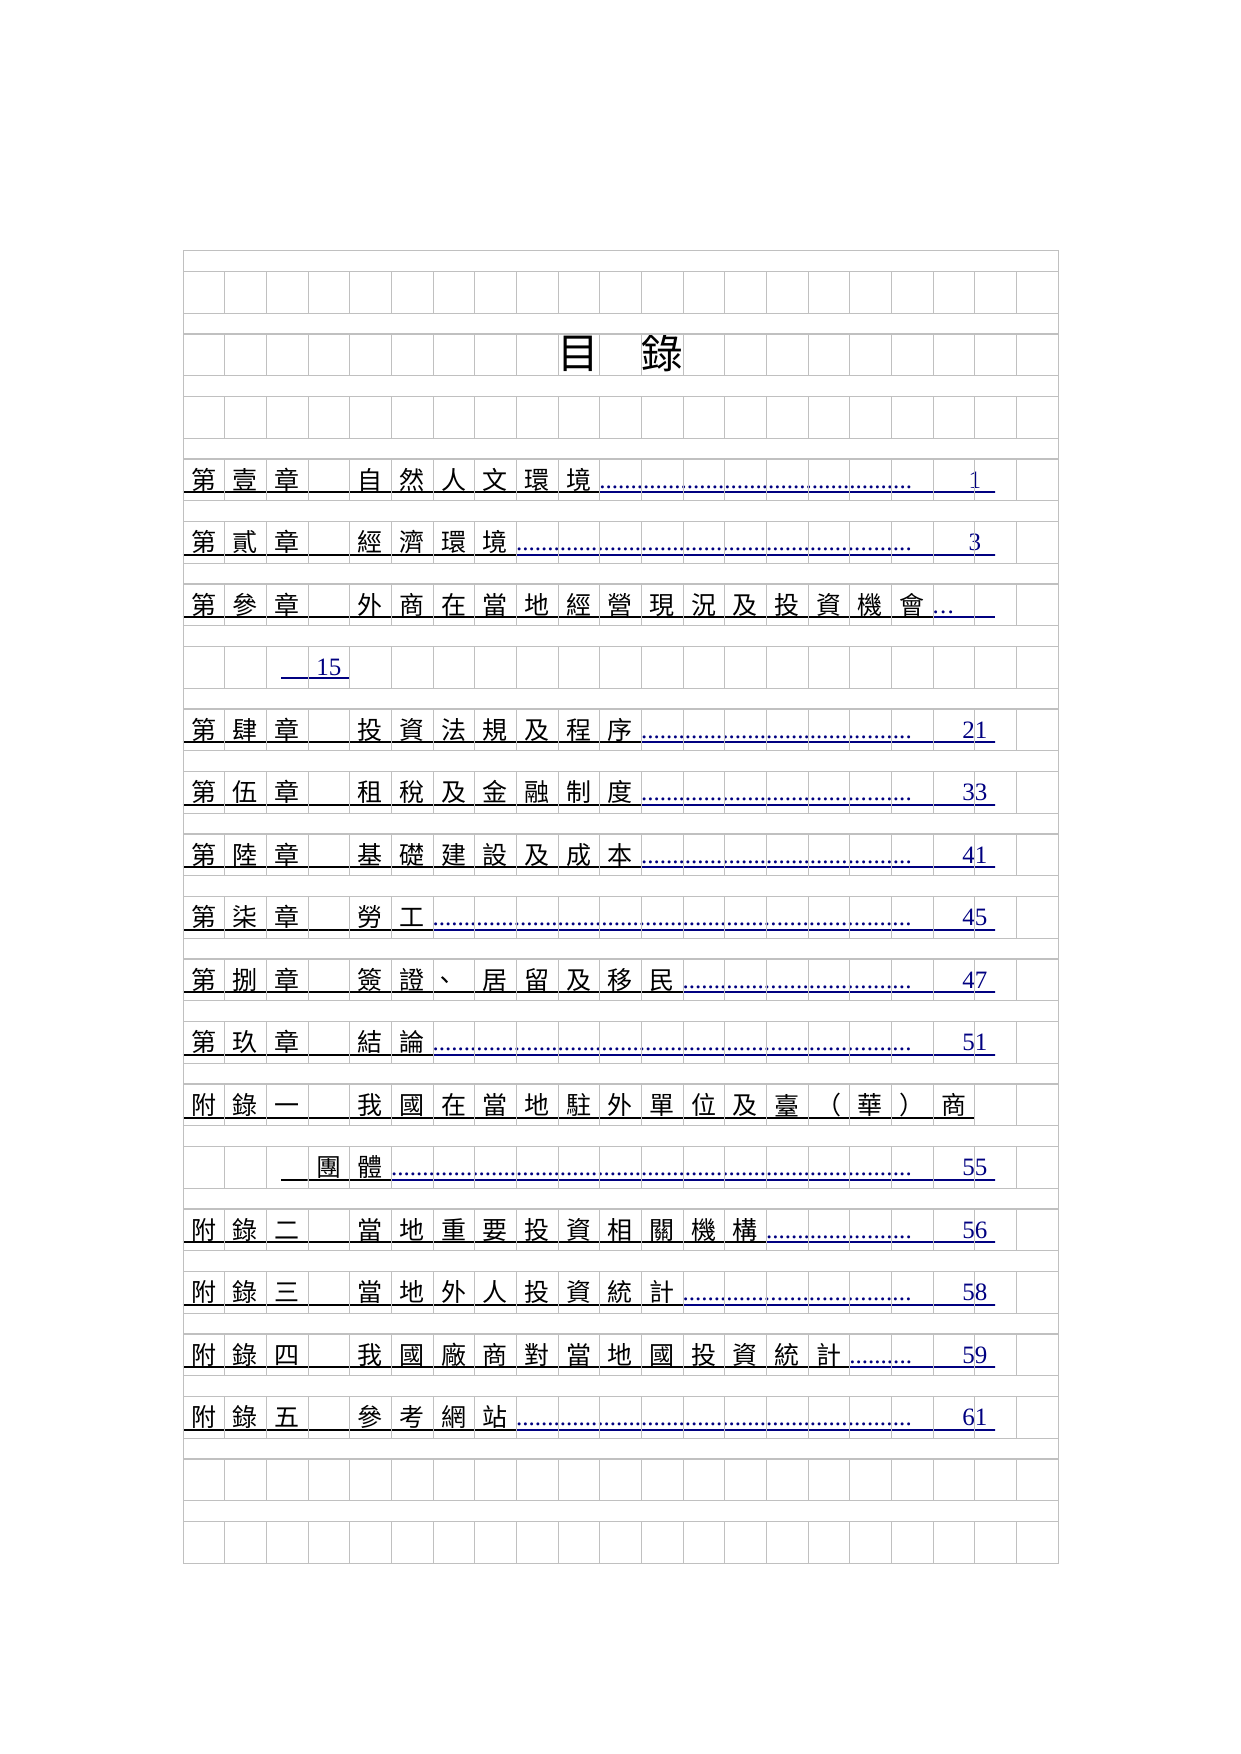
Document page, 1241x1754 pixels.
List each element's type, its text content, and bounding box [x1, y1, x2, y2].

text 第陸章 基礎建設及成本 41 [642, 835, 683, 866]
text 附錄三 當地外人投資統計 58 [392, 1272, 433, 1304]
text 第肆章 投資法規及程序 21 [517, 743, 558, 750]
text 附錄四 我國廠商對當地國投資統計 59 [684, 1335, 724, 1366]
text 第玖章 結論 51 [559, 1056, 599, 1063]
text 第壹章 自然人文環境 1 [684, 493, 724, 500]
text 第伍章 租稅及金融制度 33 [434, 806, 474, 813]
text 附錄四 我國廠商對當地國投資統計 59 [559, 1335, 599, 1366]
text 第壹章 自然人文環境 1 [975, 460, 995, 491]
text 第貳章 經濟環境 3 [559, 556, 599, 563]
text 第陸章 基礎建設及成本 41 [809, 835, 849, 866]
text 第伍章 租稅及金融制度 33 [892, 806, 933, 813]
text 第玖章 結論 51 [517, 1022, 558, 1054]
text 第壹章 自然人文環境 1 [809, 460, 849, 491]
text 第柒章 勞工 45 [392, 897, 433, 929]
text 第伍章 租稅及金融制度 33 [600, 772, 641, 804]
text 第伍章 租稅及金融制度 33 [350, 806, 391, 813]
text 附錄一 我國在當地駐外單位及臺（華）商團體 55 [392, 1085, 433, 1117]
text 附錄五 參考網站 61 [600, 1431, 641, 1438]
text 附錄四 我國廠商對當地國投資統計 59 [225, 1335, 266, 1366]
text 第壹章 自然人文環境 1 [517, 460, 558, 491]
text 附錄三 當地外人投資統計 58 [892, 1272, 933, 1304]
text 第貳章 經濟環境 3 [767, 556, 808, 563]
text 第玖章 結論 51 [267, 1022, 308, 1054]
text 附錄一 我國在當地駐外單位及臺（華）商團體 55 [475, 1147, 516, 1179]
text 第柒章 勞工 45 [809, 897, 849, 929]
text 附錄一 我國在當地駐外單位及臺（華）商團體 55 [850, 1085, 891, 1117]
text 第玖章 結論 51 [767, 1056, 808, 1063]
text 附錄五 參考網站 61 [475, 1397, 516, 1429]
text 第陸章 基礎建設及成本 41 [767, 868, 808, 875]
text 第伍章 租稅及金融制度 33 [642, 806, 683, 813]
text 第玖章 結論 51 [475, 1056, 516, 1063]
text 附錄五 參考網站 61 [559, 1397, 599, 1429]
text 第伍章 租稅及金融制度 33 [767, 772, 808, 804]
text 第玖章 結論 51 [600, 1056, 641, 1063]
text 第柒章 勞工 45 [267, 897, 308, 929]
text 第壹章 自然人文環境 1 [725, 460, 766, 491]
text 附錄二 當地重要投資相關機構 56 [725, 1210, 766, 1241]
text 第捌章 簽證、居留及移民 47 [892, 960, 933, 991]
text 第陸章 基礎建設及成本 41 [267, 835, 308, 866]
text 附錄二 當地重要投資相關機構 56 [184, 1210, 224, 1241]
text 第貳章 經濟環境 3 [934, 556, 974, 563]
text 附錄四 我國廠商對當地國投資統計 59 [267, 1335, 308, 1366]
text 附錄一 我國在當地駐外單位及臺（華）商團體 55 [642, 1085, 683, 1117]
text 附錄五 參考網站 61 [184, 1376, 995, 1396]
text 第參章 外商在當地經營現況及投資機會 15 [392, 585, 433, 616]
text 第壹章 自然人文環境 1 [225, 460, 266, 491]
text 附錄五 參考網站 61 [684, 1431, 724, 1438]
text 附錄三 當地外人投資統計 58 [184, 1251, 995, 1271]
text 第肆章 投資法規及程序 21 [809, 743, 849, 750]
text 第參章 外商在當地經營現況及投資機會 15 [600, 585, 641, 616]
text 附錄一 我國在當地駐外單位及臺（華）商團體 55 [184, 1064, 995, 1083]
text 第玖章 結論 51 [975, 1022, 995, 1054]
text 第陸章 基礎建設及成本 41 [642, 868, 683, 875]
text 第玖章 結論 51 [184, 1001, 995, 1021]
text 第陸章 基礎建設及成本 41 [475, 868, 516, 875]
text 第肆章 投資法規及程序 21 [184, 689, 995, 708]
text 第貳章 經濟環境 3 [975, 522, 995, 554]
text 第肆章 投資法規及程序 21 [934, 743, 974, 750]
text 第伍章 租稅及金融制度 33 [434, 772, 474, 804]
text 附錄五 參考網站 61 [475, 1431, 516, 1438]
text 附錄五 參考網站 61 [725, 1431, 766, 1438]
text 附錄五 參考網站 61 [225, 1397, 266, 1429]
text 第玖章 結論 51 [850, 1056, 891, 1063]
text 第柒章 勞工 45 [350, 897, 391, 929]
text 第伍章 租稅及金融制度 33 [767, 806, 808, 813]
text 第參章 外商在當地經營現況及投資機會 15 [267, 585, 308, 616]
text 第玖章 結論 51 [309, 1022, 349, 1054]
text 第捌章 簽證、居留及移民 47 [975, 960, 995, 991]
text 附錄一 我國在當地駐外單位及臺（華）商團體 55 [809, 1147, 849, 1179]
text 附錄二 當地重要投資相關機構 56 [350, 1210, 391, 1241]
text 附錄五 參考網站 61 [309, 1397, 349, 1429]
text 第伍章 租稅及金融制度 33 [517, 806, 558, 813]
text 第伍章 租稅及金融制度 33 [350, 772, 391, 804]
text [184, 314, 1058, 333]
text 附錄一 我國在當地駐外單位及臺（華）商團體 55 [809, 1085, 849, 1117]
text 第伍章 租稅及金融制度 33 [267, 772, 308, 804]
text 第壹章 自然人文環境 1 [517, 493, 558, 500]
text 附錄四 我國廠商對當地國投資統計 59 [475, 1335, 516, 1366]
text 第參章 外商在當地經營現況及投資機會 15 [934, 647, 974, 688]
text 附錄一 我國在當地駐外單位及臺（華）商團體 55 [309, 1085, 349, 1117]
text 第伍章 租稅及金融制度 33 [309, 772, 349, 804]
text 第貳章 經濟環境 3 [184, 501, 995, 521]
text 附錄二 當地重要投資相關機構 56 [475, 1210, 516, 1241]
text 第伍章 租稅及金融制度 33 [184, 772, 224, 804]
text 第肆章 投資法規及程序 21 [850, 710, 891, 741]
text 第柒章 勞工 45 [434, 931, 474, 938]
text 第參章 外商在當地經營現況及投資機會 15 [642, 585, 683, 616]
text 第柒章 勞工 45 [850, 931, 891, 938]
text 附錄一 我國在當地駐外單位及臺（華）商團體 55 [892, 1147, 933, 1179]
text 第參章 外商在當地經營現況及投資機會 15 [225, 585, 266, 616]
text 附錄五 參考網站 61 [850, 1397, 891, 1429]
text 附錄二 當地重要投資相關機構 56 [642, 1210, 683, 1241]
text 第陸章 基礎建設及成本 41 [350, 868, 391, 875]
text 第伍章 租稅及金融制度 33 [725, 772, 766, 804]
text 附錄五 參考網站 61 [892, 1397, 933, 1429]
text 第肆章 投資法規及程序 21 [475, 710, 516, 741]
text 第參章 外商在當地經營現況及投資機會 15 [517, 647, 558, 688]
text 第肆章 投資法規及程序 21 [975, 710, 995, 741]
text 第柒章 勞工 45 [642, 897, 683, 929]
text 第捌章 簽證、居留及移民 47 [225, 960, 266, 991]
text 附錄一 我國在當地駐外單位及臺（華）商團體 55 [975, 1085, 995, 1125]
text [600, 335, 641, 375]
text 第玖章 結論 51 [559, 1022, 599, 1054]
text 第伍章 租稅及金融制度 33 [559, 806, 599, 813]
text [225, 335, 266, 375]
text 第參章 外商在當地經營現況及投資機會 15 [809, 647, 849, 688]
text 第肆章 投資法規及程序 21 [225, 710, 266, 741]
text 第伍章 租稅及金融制度 33 [225, 806, 266, 813]
text 第柒章 勞工 45 [850, 897, 891, 929]
text 附錄一 我國在當地駐外單位及臺（華）商團體 55 [267, 1085, 308, 1117]
text 第捌章 簽證、居留及移民 47 [184, 939, 995, 958]
text 第壹章 自然人文環境 1 [850, 460, 891, 491]
text 第陸章 基礎建設及成本 41 [517, 835, 558, 866]
text 第壹章 自然人文環境 1 [642, 493, 683, 500]
text 第肆章 投資法規及程序 21 [350, 710, 391, 741]
text 第參章 外商在當地經營現況及投資機會 15 [309, 585, 349, 616]
text 第陸章 基礎建設及成本 41 [392, 868, 433, 875]
text 第陸章 基礎建設及成本 41 [934, 835, 974, 866]
text 第陸章 基礎建設及成本 41 [892, 868, 933, 875]
text 第參章 外商在當地經營現況及投資機會 15 [892, 585, 933, 616]
text 第伍章 租稅及金融制度 33 [559, 772, 599, 804]
text [517, 335, 558, 375]
text 第伍章 租稅及金融制度 33 [725, 806, 766, 813]
text 第壹章 自然人文環境 1 [684, 460, 724, 491]
text 第肆章 投資法規及程序 21 [684, 743, 724, 750]
text 第貳章 經濟環境 3 [184, 522, 224, 554]
text 第捌章 簽證、居留及移民 47 [434, 960, 474, 991]
text 附錄一 我國在當地駐外單位及臺（華）商團體 55 [350, 1085, 391, 1117]
text 第柒章 勞工 45 [475, 931, 516, 938]
text 第捌章 簽證、居留及移民 47 [684, 960, 724, 991]
text 附錄五 參考網站 61 [559, 1431, 599, 1438]
text 附錄二 當地重要投資相關機構 56 [184, 1189, 995, 1208]
text 第柒章 勞工 45 [642, 931, 683, 938]
text 第伍章 租稅及金融制度 33 [225, 772, 266, 804]
text 第柒章 勞工 45 [600, 931, 641, 938]
text 第貳章 經濟環境 3 [767, 522, 808, 554]
text [684, 335, 724, 375]
text 第伍章 租稅及金融制度 33 [892, 772, 933, 804]
text 附錄一 我國在當地駐外單位及臺（華）商團體 55 [600, 1085, 641, 1117]
text 附錄五 參考網站 61 [184, 1431, 224, 1438]
text 第陸章 基礎建設及成本 41 [225, 868, 266, 875]
text 第貳章 經濟環境 3 [350, 522, 391, 554]
text 第貳章 經濟環境 3 [267, 556, 308, 563]
text 第捌章 簽證、居留及移民 47 [559, 960, 599, 991]
text 第伍章 租稅及金融制度 33 [975, 772, 995, 804]
text 第伍章 租稅及金融制度 33 [684, 806, 724, 813]
text 附錄一 我國在當地駐外單位及臺（華）商團體 55 [559, 1085, 599, 1117]
text 第柒章 勞工 45 [767, 897, 808, 929]
text 第玖章 結論 51 [350, 1022, 391, 1054]
text 第肆章 投資法規及程序 21 [559, 710, 599, 741]
text 附錄一 我國在當地駐外單位及臺（華）商團體 55 [892, 1085, 933, 1117]
text 第壹章 自然人文環境 1 [767, 460, 808, 491]
text 附錄五 參考網站 61 [350, 1397, 391, 1429]
text 第玖章 結論 51 [934, 1056, 974, 1063]
text 附錄五 參考網站 61 [767, 1397, 808, 1429]
text 第玖章 結論 51 [475, 1022, 516, 1054]
text 第陸章 基礎建設及成本 41 [767, 835, 808, 866]
text 第參章 外商在當地經營現況及投資機會 15 [392, 647, 433, 688]
text 第參章 外商在當地經營現況及投資機會 15 [184, 564, 995, 583]
text 第肆章 投資法規及程序 21 [475, 743, 516, 750]
text 附錄三 當地外人投資統計 58 [559, 1272, 599, 1304]
text 附錄一 我國在當地駐外單位及臺（華）商團體 55 [725, 1085, 766, 1117]
text 第捌章 簽證、居留及移民 47 [767, 960, 808, 991]
text 附錄三 當地外人投資統計 58 [684, 1272, 724, 1304]
text 第參章 外商在當地經營現況及投資機會 15 [184, 647, 224, 688]
text 附錄一 我國在當地駐外單位及臺（華）商團體 55 [184, 1126, 995, 1146]
text 附錄一 我國在當地駐外單位及臺（華）商團體 55 [684, 1085, 724, 1117]
text 附錄一 我國在當地駐外單位及臺（華）商團體 55 [392, 1147, 433, 1179]
text 第柒章 勞工 45 [600, 897, 641, 929]
text 附錄四 我國廠商對當地國投資統計 59 [934, 1335, 974, 1366]
text 第陸章 基礎建設及成本 41 [184, 868, 224, 875]
text 附錄一 我國在當地駐外單位及臺（華）商團體 55 [767, 1147, 808, 1179]
text 附錄一 我國在當地駐外單位及臺（華）商團體 55 [600, 1147, 641, 1179]
text 第捌章 簽證、居留及移民 47 [267, 960, 308, 991]
text 附錄一 我國在當地駐外單位及臺（華）商團體 55 [934, 1085, 974, 1117]
text 第玖章 結論 51 [434, 1022, 474, 1054]
text 第貳章 經濟環境 3 [225, 556, 266, 563]
text 第捌章 簽證、居留及移民 47 [934, 960, 974, 991]
text [267, 335, 308, 375]
text 附錄二 當地重要投資相關機構 56 [850, 1210, 891, 1241]
text 第肆章 投資法規及程序 21 [642, 743, 683, 750]
text 第貳章 經濟環境 3 [309, 556, 349, 563]
text 附錄五 參考網站 61 [850, 1431, 891, 1438]
text 附錄五 參考網站 61 [809, 1397, 849, 1429]
text 第壹章 自然人文環境 1 [350, 493, 391, 500]
text 第參章 外商在當地經營現況及投資機會 15 [434, 647, 474, 688]
text 第肆章 投資法規及程序 21 [225, 743, 266, 750]
text 第陸章 基礎建設及成本 41 [434, 868, 474, 875]
text 第壹章 自然人文環境 1 [309, 460, 349, 491]
text 附錄五 參考網站 61 [892, 1431, 933, 1438]
text 附錄二 當地重要投資相關機構 56 [392, 1210, 433, 1241]
text 第肆章 投資法規及程序 21 [517, 710, 558, 741]
text 第柒章 勞工 45 [517, 897, 558, 929]
text 第柒章 勞工 45 [184, 931, 224, 938]
text 第肆章 投資法規及程序 21 [434, 710, 474, 741]
text 第貳章 經濟環境 3 [725, 556, 766, 563]
text 第捌章 簽證、居留及移民 47 [475, 960, 516, 991]
text 附錄二 當地重要投資相關機構 56 [684, 1210, 724, 1241]
text 附錄三 當地外人投資統計 58 [225, 1272, 266, 1304]
text 第壹章 自然人文環境 1 [350, 460, 391, 491]
text [892, 335, 933, 375]
text 第參章 外商在當地經營現況及投資機會 15 [225, 647, 266, 688]
text 第貳章 經濟環境 3 [642, 522, 683, 554]
text 第肆章 投資法規及程序 21 [392, 743, 433, 750]
text 第陸章 基礎建設及成本 41 [392, 835, 433, 866]
text 第捌章 簽證、居留及移民 47 [600, 960, 641, 991]
text 附錄三 當地外人投資統計 58 [309, 1272, 349, 1304]
text 第伍章 租稅及金融制度 33 [184, 806, 224, 813]
text 附錄四 我國廠商對當地國投資統計 59 [725, 1335, 766, 1366]
text 第壹章 自然人文環境 1 [809, 493, 849, 500]
text 第壹章 自然人文環境 1 [559, 460, 599, 491]
text 第捌章 簽證、居留及移民 47 [184, 960, 224, 991]
text 第參章 外商在當地經營現況及投資機會 15 [850, 585, 891, 616]
text 第貳章 經濟環境 3 [809, 556, 849, 563]
text 第玖章 結論 51 [892, 1056, 933, 1063]
text 附錄五 參考網站 61 [725, 1397, 766, 1429]
text 第貳章 經濟環境 3 [850, 522, 891, 554]
text 第貳章 經濟環境 3 [809, 522, 849, 554]
text 第玖章 結論 51 [392, 1056, 433, 1063]
text 第玖章 結論 51 [684, 1056, 724, 1063]
text 第參章 外商在當地經營現況及投資機會 15 [767, 585, 808, 616]
text 附錄二 當地重要投資相關機構 56 [600, 1210, 641, 1241]
text 第柒章 勞工 45 [225, 897, 266, 929]
text 第伍章 租稅及金融制度 33 [809, 806, 849, 813]
text 第肆章 投資法規及程序 21 [184, 710, 224, 741]
text [934, 335, 974, 375]
text 第肆章 投資法規及程序 21 [767, 743, 808, 750]
text 第壹章 自然人文環境 1 [392, 493, 433, 500]
text 第柒章 勞工 45 [934, 931, 974, 938]
text 附錄四 我國廠商對當地國投資統計 59 [517, 1335, 558, 1366]
text 附錄五 參考網站 61 [392, 1431, 433, 1438]
text 第壹章 自然人文環境 1 [934, 460, 974, 491]
text 附錄三 當地外人投資統計 58 [975, 1272, 995, 1304]
text 第柒章 勞工 45 [684, 931, 724, 938]
text 附錄二 當地重要投資相關機構 56 [434, 1210, 474, 1241]
text 第參章 外商在當地經營現況及投資機會 15 [934, 585, 974, 616]
text 第肆章 投資法規及程序 21 [600, 710, 641, 741]
text 附錄三 當地外人投資統計 58 [934, 1272, 974, 1304]
text 第肆章 投資法規及程序 21 [850, 743, 891, 750]
text 第參章 外商在當地經營現況及投資機會 15 [559, 585, 599, 616]
text 第貳章 經濟環境 3 [517, 556, 558, 563]
text 第肆章 投資法規及程序 21 [184, 743, 224, 750]
text 第陸章 基礎建設及成本 41 [309, 835, 349, 866]
text 附錄一 我國在當地駐外單位及臺（華）商團體 55 [767, 1085, 808, 1117]
text 第玖章 結論 51 [267, 1056, 308, 1063]
text 第玖章 結論 51 [809, 1056, 849, 1063]
text 第陸章 基礎建設及成本 41 [684, 868, 724, 875]
text 附錄三 當地外人投資統計 58 [809, 1272, 849, 1304]
text 附錄一 我國在當地駐外單位及臺（華）商團體 55 [559, 1147, 599, 1179]
text 附錄一 我國在當地駐外單位及臺（華）商團體 55 [975, 1147, 995, 1179]
text 附錄一 我國在當地駐外單位及臺（華）商團體 55 [517, 1085, 558, 1117]
text 第陸章 基礎建設及成本 41 [475, 835, 516, 866]
text 第貳章 經濟環境 3 [434, 522, 474, 554]
text 第肆章 投資法規及程序 21 [725, 743, 766, 750]
text 第柒章 勞工 45 [809, 931, 849, 938]
text 第柒章 勞工 45 [684, 897, 724, 929]
text 第伍章 租稅及金融制度 33 [850, 806, 891, 813]
text 附錄五 參考網站 61 [267, 1431, 308, 1438]
text 第玖章 結論 51 [392, 1022, 433, 1054]
text 第捌章 簽證、居留及移民 47 [309, 960, 349, 991]
text 第玖章 結論 51 [642, 1056, 683, 1063]
text 附錄二 當地重要投資相關機構 56 [809, 1210, 849, 1241]
text 第柒章 勞工 45 [184, 897, 224, 929]
text 第陸章 基礎建設及成本 41 [600, 868, 641, 875]
text 第貳章 經濟環境 3 [850, 556, 891, 563]
text 附錄二 當地重要投資相關機構 56 [767, 1210, 808, 1241]
text 第肆章 投資法規及程序 21 [267, 710, 308, 741]
text 第肆章 投資法規及程序 21 [684, 710, 724, 741]
text 第玖章 結論 51 [767, 1022, 808, 1054]
text 附錄五 參考網站 61 [350, 1431, 391, 1438]
text 第壹章 自然人文環境 1 [475, 460, 516, 491]
text 目 [559, 335, 599, 375]
text 第玖章 結論 51 [309, 1056, 349, 1063]
text 第柒章 勞工 45 [725, 931, 766, 938]
text 第陸章 基礎建設及成本 41 [684, 835, 724, 866]
text 附錄五 參考網站 61 [934, 1431, 974, 1438]
text 附錄二 當地重要投資相關機構 56 [517, 1210, 558, 1241]
text 附錄二 當地重要投資相關機構 56 [934, 1210, 974, 1241]
text 第陸章 基礎建設及成本 41 [225, 835, 266, 866]
text 第柒章 勞工 45 [559, 931, 599, 938]
text 第玖章 結論 51 [725, 1056, 766, 1063]
text 第壹章 自然人文環境 1 [767, 493, 808, 500]
text 第參章 外商在當地經營現況及投資機會 15 [850, 647, 891, 688]
text 第伍章 租稅及金融制度 33 [934, 772, 974, 804]
text 附錄一 我國在當地駐外單位及臺（華）商團體 55 [350, 1147, 391, 1179]
text 附錄二 當地重要投資相關機構 56 [892, 1210, 933, 1241]
text 附錄五 參考網站 61 [975, 1397, 995, 1429]
text 附錄三 當地外人投資統計 58 [725, 1272, 766, 1304]
text 附錄三 當地外人投資統計 58 [350, 1272, 391, 1304]
text 第參章 外商在當地經營現況及投資機會 15 [684, 647, 724, 688]
text 第壹章 自然人文環境 1 [184, 439, 995, 458]
text 第柒章 勞工 45 [892, 897, 933, 929]
text 第伍章 租稅及金融制度 33 [392, 772, 433, 804]
text 第陸章 基礎建設及成本 41 [975, 835, 995, 866]
text 第玖章 結論 51 [600, 1022, 641, 1054]
text 第貳章 經濟環境 3 [309, 522, 349, 554]
text 附錄五 參考網站 61 [434, 1431, 474, 1438]
text 附錄五 參考網站 61 [642, 1431, 683, 1438]
text 附錄五 參考網站 61 [809, 1431, 849, 1438]
text [850, 335, 891, 375]
text 第陸章 基礎建設及成本 41 [517, 868, 558, 875]
text 第捌章 簽證、居留及移民 47 [350, 960, 391, 991]
text 第貳章 經濟環境 3 [392, 522, 433, 554]
text 第肆章 投資法規及程序 21 [309, 710, 349, 741]
text 第參章 外商在當地經營現況及投資機會 15 [725, 647, 766, 688]
text 第伍章 租稅及金融制度 33 [309, 806, 349, 813]
text 附錄三 當地外人投資統計 58 [850, 1272, 891, 1304]
text 第肆章 投資法規及程序 21 [350, 743, 391, 750]
text 第陸章 基礎建設及成本 41 [267, 868, 308, 875]
text 第參章 外商在當地經營現況及投資機會 15 [267, 647, 308, 688]
text 第貳章 經濟環境 3 [684, 556, 724, 563]
text 第壹章 自然人文環境 1 [892, 493, 933, 500]
text 第肆章 投資法規及程序 21 [309, 743, 349, 750]
text 第參章 外商在當地經營現況及投資機會 15 [475, 647, 516, 688]
text 第玖章 結論 51 [684, 1022, 724, 1054]
text 第玖章 結論 51 [809, 1022, 849, 1054]
text 附錄二 當地重要投資相關機構 56 [309, 1210, 349, 1241]
text 第陸章 基礎建設及成本 41 [850, 835, 891, 866]
text 第陸章 基礎建設及成本 41 [350, 835, 391, 866]
text 第陸章 基礎建設及成本 41 [184, 814, 995, 833]
text 第伍章 租稅及金融制度 33 [642, 772, 683, 804]
text 第參章 外商在當地經營現況及投資機會 15 [600, 647, 641, 688]
text 第壹章 自然人文環境 1 [309, 493, 349, 500]
text 第柒章 勞工 45 [559, 897, 599, 929]
text 第貳章 經濟環境 3 [725, 522, 766, 554]
text 第陸章 基礎建設及成本 41 [559, 835, 599, 866]
text 第捌章 簽證、居留及移民 47 [725, 960, 766, 991]
text [184, 335, 224, 375]
text 附錄一 我國在當地駐外單位及臺（華）商團體 55 [309, 1147, 349, 1179]
text 第壹章 自然人文環境 1 [892, 460, 933, 491]
text 附錄四 我國廠商對當地國投資統計 59 [434, 1335, 474, 1366]
text 第陸章 基礎建設及成本 41 [850, 868, 891, 875]
text 第參章 外商在當地經營現況及投資機會 15 [475, 585, 516, 616]
text 第捌章 簽證、居留及移民 47 [850, 960, 891, 991]
text 附錄一 我國在當地駐外單位及臺（華）商團體 55 [642, 1147, 683, 1179]
text 附錄五 參考網站 61 [434, 1397, 474, 1429]
text 第參章 外商在當地經營現況及投資機會 15 [642, 647, 683, 688]
text 第參章 外商在當地經營現況及投資機會 15 [975, 647, 995, 688]
text 附錄三 當地外人投資統計 58 [642, 1272, 683, 1304]
text 附錄五 參考網站 61 [517, 1397, 558, 1429]
text 附錄一 我國在當地駐外單位及臺（華）商團體 55 [184, 1085, 224, 1117]
text 附錄一 我國在當地駐外單位及臺（華）商團體 55 [225, 1085, 266, 1117]
text 錄 [642, 335, 683, 375]
text 第玖章 結論 51 [434, 1056, 474, 1063]
text 第參章 外商在當地經營現況及投資機會 15 [809, 585, 849, 616]
text 第肆章 投資法規及程序 21 [267, 743, 308, 750]
text 第柒章 勞工 45 [184, 876, 995, 896]
text 第壹章 自然人文環境 1 [267, 493, 308, 500]
text 第柒章 勞工 45 [434, 897, 474, 929]
text 第陸章 基礎建設及成本 41 [892, 835, 933, 866]
text 第陸章 基礎建設及成本 41 [434, 835, 474, 866]
text 第參章 外商在當地經營現況及投資機會 15 [184, 585, 224, 616]
text 第參章 外商在當地經營現況及投資機會 15 [309, 647, 349, 677]
text 第壹章 自然人文環境 1 [444, 477, 463, 491]
text 附錄五 參考網站 61 [642, 1397, 683, 1429]
text 附錄一 我國在當地駐外單位及臺（華）商團體 55 [934, 1147, 974, 1179]
text 第柒章 勞工 45 [225, 931, 266, 938]
text 第柒章 勞工 45 [350, 931, 391, 938]
text 附錄一 我國在當地駐外單位及臺（華）商團體 55 [475, 1085, 516, 1117]
text 第柒章 勞工 45 [309, 931, 349, 938]
text 第柒章 勞工 45 [267, 931, 308, 938]
text 第貳章 經濟環境 3 [892, 522, 933, 554]
text 第柒章 勞工 45 [517, 931, 558, 938]
text 第貳章 經濟環境 3 [350, 556, 391, 563]
text 第參章 外商在當地經營現況及投資機會 15 [350, 647, 391, 688]
text 第貳章 經濟環境 3 [184, 556, 224, 563]
text 附錄五 參考網站 61 [392, 1397, 433, 1429]
text 第陸章 基礎建設及成本 41 [309, 868, 349, 875]
text 附錄二 當地重要投資相關機構 56 [975, 1210, 995, 1241]
text 第參章 外商在當地經營現況及投資機會 15 [350, 585, 391, 616]
text 第貳章 經濟環境 3 [225, 522, 266, 554]
text 附錄四 我國廠商對當地國投資統計 59 [184, 1335, 224, 1366]
text 第貳章 經濟環境 3 [434, 556, 474, 563]
text 第貳章 經濟環境 3 [684, 522, 724, 554]
text 第伍章 租稅及金融制度 33 [684, 772, 724, 804]
text 第捌章 簽證、居留及移民 47 [392, 960, 433, 991]
text 附錄四 我國廠商對當地國投資統計 59 [850, 1335, 891, 1366]
text 第壹章 自然人文環境 1 [434, 493, 474, 500]
text 第玖章 結論 51 [350, 1056, 391, 1063]
text 第壹章 自然人文環境 1 [850, 493, 891, 500]
text 附錄三 當地外人投資統計 58 [600, 1272, 641, 1304]
text 第玖章 結論 51 [934, 1022, 974, 1054]
text 第參章 外商在當地經營現況及投資機會 15 [684, 585, 724, 616]
text 第柒章 勞工 45 [475, 897, 516, 929]
text 第柒章 勞工 45 [975, 897, 995, 929]
text 第肆章 投資法規及程序 21 [725, 710, 766, 741]
text 第捌章 簽證、居留及移民 47 [809, 960, 849, 991]
text 第壹章 自然人文環境 1 [642, 460, 683, 491]
text 第壹章 自然人文環境 1 [184, 460, 224, 491]
text 附錄四 我國廠商對當地國投資統計 59 [767, 1335, 808, 1366]
text 第陸章 基礎建設及成本 41 [809, 868, 849, 875]
text 第參章 外商在當地經營現況及投資機會 15 [434, 585, 474, 616]
text 附錄一 我國在當地駐外單位及臺（華）商團體 55 [725, 1147, 766, 1179]
text 附錄一 我國在當地駐外單位及臺（華）商團體 55 [434, 1085, 474, 1117]
text 第伍章 租稅及金融制度 33 [517, 772, 558, 804]
text 第伍章 租稅及金融制度 33 [934, 806, 974, 813]
text 第參章 外商在當地經營現況及投資機會 15 [184, 626, 995, 646]
text 第壹章 自然人文環境 1 [559, 493, 599, 500]
text 第參章 外商在當地經營現況及投資機會 15 [767, 647, 808, 688]
text [392, 335, 433, 375]
text 附錄五 參考網站 61 [267, 1397, 308, 1429]
text 第壹章 自然人文環境 1 [225, 493, 266, 500]
text 第陸章 基礎建設及成本 41 [725, 868, 766, 875]
text 第捌章 簽證、居留及移民 47 [517, 960, 558, 991]
text 附錄一 我國在當地駐外單位及臺（華）商團體 55 [184, 1147, 224, 1188]
text 附錄二 當地重要投資相關機構 56 [559, 1210, 599, 1241]
text [975, 335, 1016, 375]
text 附錄三 當地外人投資統計 58 [475, 1272, 516, 1304]
text 第貳章 經濟環境 3 [892, 556, 933, 563]
text 附錄四 我國廠商對當地國投資統計 59 [350, 1335, 391, 1366]
text 第貳章 經濟環境 3 [517, 522, 558, 554]
text 第貳章 經濟環境 3 [600, 556, 641, 563]
text 第陸章 基礎建設及成本 41 [600, 835, 641, 866]
text 第肆章 投資法規及程序 21 [767, 710, 808, 741]
text [309, 335, 349, 375]
text [809, 335, 849, 375]
text 第陸章 基礎建設及成本 41 [559, 868, 599, 875]
text 附錄一 我國在當地駐外單位及臺（華）商團體 55 [850, 1147, 891, 1179]
text [725, 335, 766, 375]
text 第壹章 自然人文環境 1 [600, 493, 641, 500]
text [1017, 335, 1058, 375]
text 第貳章 經濟環境 3 [267, 522, 308, 554]
text 附錄四 我國廠商對當地國投資統計 59 [892, 1335, 933, 1366]
text 第伍章 租稅及金融制度 33 [184, 751, 995, 771]
text 第柒章 勞工 45 [767, 931, 808, 938]
text 附錄五 參考網站 61 [934, 1397, 974, 1429]
text 第柒章 勞工 45 [725, 897, 766, 929]
text 第玖章 結論 51 [184, 1056, 224, 1063]
text 第參章 外商在當地經營現況及投資機會 15 [892, 647, 933, 688]
text 第壹章 自然人文環境 1 [475, 493, 516, 500]
text 附錄五 參考網站 61 [684, 1397, 724, 1429]
text 附錄三 當地外人投資統計 58 [767, 1272, 808, 1304]
text 附錄五 參考網站 61 [184, 1397, 224, 1429]
text 第貳章 經濟環境 3 [934, 522, 974, 554]
text 第伍章 租稅及金融制度 33 [267, 806, 308, 813]
text 附錄一 我國在當地駐外單位及臺（華）商團體 55 [225, 1147, 266, 1188]
text [350, 335, 391, 375]
text 附錄四 我國廠商對當地國投資統計 59 [392, 1335, 433, 1366]
text 第伍章 租稅及金融制度 33 [600, 806, 641, 813]
text 附錄四 我國廠商對當地國投資統計 59 [975, 1335, 995, 1366]
text 附錄四 我國廠商對當地國投資統計 59 [309, 1335, 349, 1366]
text 附錄一 我國在當地駐外單位及臺（華）商團體 55 [267, 1147, 308, 1188]
text 第肆章 投資法規及程序 21 [934, 710, 974, 741]
text 第玖章 結論 51 [642, 1022, 683, 1054]
text 第貳章 經濟環境 3 [642, 556, 683, 563]
text 第壹章 自然人文環境 1 [184, 493, 224, 500]
text 附錄三 當地外人投資統計 58 [434, 1272, 474, 1304]
text 第參章 外商在當地經營現況及投資機會 15 [975, 585, 995, 616]
text 第柒章 勞工 45 [892, 931, 933, 938]
text [434, 335, 474, 375]
text 第玖章 結論 51 [725, 1022, 766, 1054]
text 第肆章 投資法規及程序 21 [642, 710, 683, 741]
text 第參章 外商在當地經營現況及投資機會 15 [725, 585, 766, 616]
text 附錄三 當地外人投資統計 58 [517, 1272, 558, 1304]
text 第玖章 結論 51 [225, 1022, 266, 1054]
text 附錄四 我國廠商對當地國投資統計 59 [642, 1335, 683, 1366]
text 第玖章 結論 51 [225, 1056, 266, 1063]
text 附錄四 我國廠商對當地國投資統計 59 [600, 1335, 641, 1366]
text 第伍章 租稅及金融制度 33 [475, 772, 516, 804]
text 第柒章 勞工 45 [309, 897, 349, 929]
text 第伍章 租稅及金融制度 33 [475, 806, 516, 813]
text 附錄五 參考網站 61 [225, 1431, 266, 1438]
text 附錄四 我國廠商對當地國投資統計 59 [184, 1314, 995, 1333]
text 第陸章 基礎建設及成本 41 [184, 835, 224, 866]
text 附錄四 我國廠商對當地國投資統計 59 [809, 1335, 849, 1366]
text 第參章 外商在當地經營現況及投資機會 15 [517, 585, 558, 616]
text 第伍章 租稅及金融制度 33 [850, 772, 891, 804]
text 第伍章 租稅及金融制度 33 [392, 806, 433, 813]
text 第肆章 投資法規及程序 21 [434, 743, 474, 750]
text 附錄一 我國在當地駐外單位及臺（華）商團體 55 [517, 1147, 558, 1179]
text 附錄二 當地重要投資相關機構 56 [225, 1210, 266, 1241]
text 第貳章 經濟環境 3 [392, 556, 433, 563]
text 第貳章 經濟環境 3 [600, 522, 641, 554]
text 第壹章 自然人文環境 1 [600, 460, 641, 491]
text 第伍章 租稅及金融制度 33 [809, 772, 849, 804]
text 第捌章 簽證、居留及移民 47 [642, 960, 683, 991]
text 附錄一 我國在當地駐外單位及臺（華）商團體 55 [684, 1147, 724, 1179]
text 附錄五 參考網站 61 [600, 1397, 641, 1429]
text 第貳章 經濟環境 3 [475, 522, 516, 554]
text 第陸章 基礎建設及成本 41 [934, 868, 974, 875]
text 附錄三 當地外人投資統計 58 [184, 1272, 224, 1304]
text 第參章 外商在當地經營現況及投資機會 15 [559, 647, 599, 688]
text 第肆章 投資法規及程序 21 [809, 710, 849, 741]
text 第肆章 投資法規及程序 21 [892, 743, 933, 750]
text 第陸章 基礎建設及成本 41 [725, 835, 766, 866]
text 第壹章 自然人文環境 1 [434, 460, 474, 491]
text 第肆章 投資法規及程序 21 [392, 710, 433, 741]
text 第肆章 投資法規及程序 21 [892, 710, 933, 741]
text [767, 335, 808, 375]
text 第玖章 結論 51 [892, 1022, 933, 1054]
text 附錄三 當地外人投資統計 58 [267, 1272, 308, 1304]
text 第壹章 自然人文環境 1 [934, 493, 974, 500]
text 第貳章 經濟環境 3 [559, 522, 599, 554]
text 附錄二 當地重要投資相關機構 56 [267, 1210, 308, 1241]
text 附錄一 我國在當地駐外單位及臺（華）商團體 55 [434, 1147, 474, 1179]
text 第肆章 投資法規及程序 21 [559, 743, 599, 750]
text 附錄五 參考網站 61 [517, 1431, 558, 1438]
text 附錄五 參考網站 61 [767, 1431, 808, 1438]
text 第柒章 勞工 45 [934, 897, 974, 929]
text 第壹章 自然人文環境 1 [392, 460, 433, 491]
text 第貳章 經濟環境 3 [475, 556, 516, 563]
text 第壹章 自然人文環境 1 [725, 493, 766, 500]
text 附錄五 參考網站 61 [309, 1431, 349, 1438]
text 第柒章 勞工 45 [392, 931, 433, 938]
text [475, 335, 516, 375]
text 第玖章 結論 51 [184, 1022, 224, 1054]
text 第玖章 結論 51 [850, 1022, 891, 1054]
text 第玖章 結論 51 [517, 1056, 558, 1063]
text 第壹章 自然人文環境 1 [267, 460, 308, 491]
text 第肆章 投資法規及程序 21 [600, 743, 641, 750]
